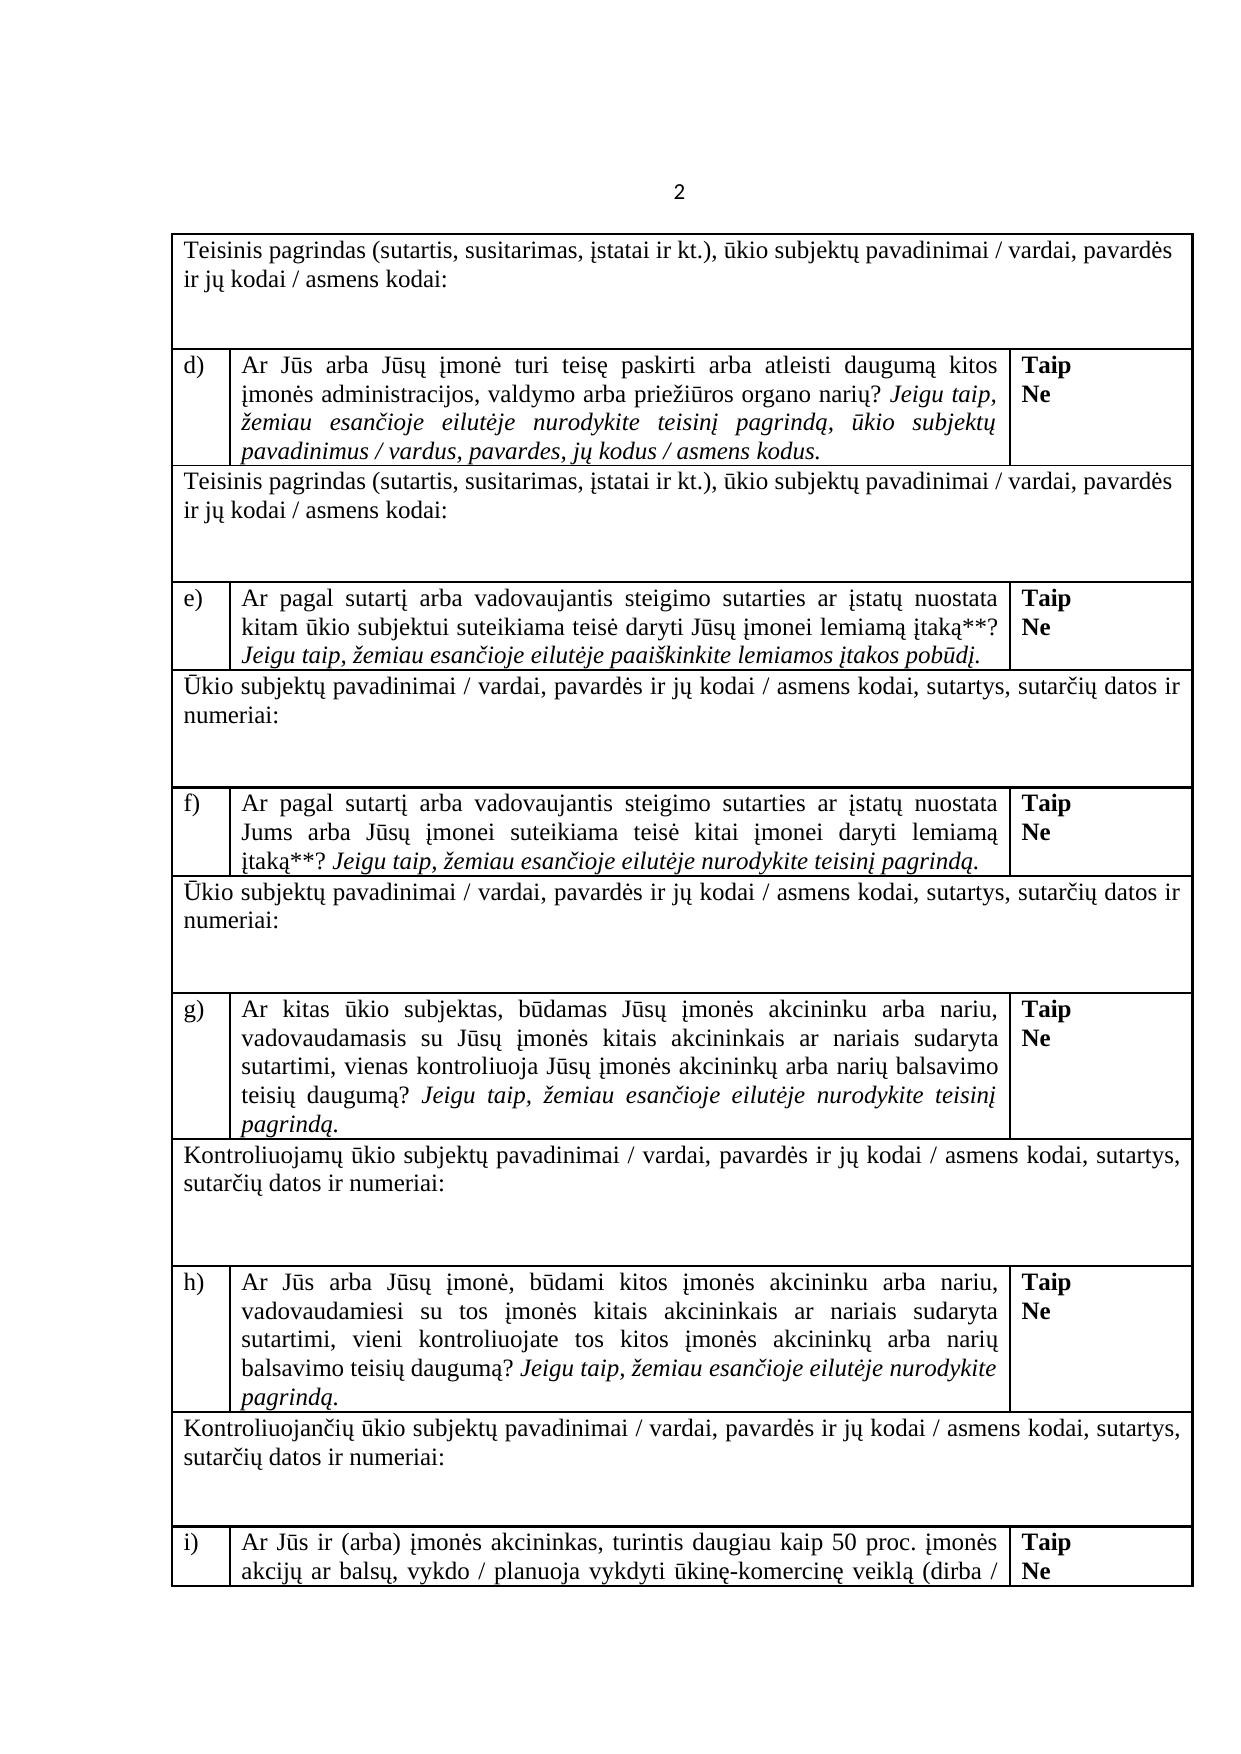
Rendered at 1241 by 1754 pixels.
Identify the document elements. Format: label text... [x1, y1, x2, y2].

table_cell [1194, 786, 1240, 875]
table_cell Ar Jūs arba Jūsų įmonė turi teisę paskirti arba atleisti daugumą kitos įmonės administracijos, valdymo arba priežiūros organo narių? Jeigu taip, žemiau esančioje eilutėje nurodykite teisinį pagrindą, ūkio subjektų pavadinimus / vardus, pavardes, jų kodus / asmens kodus. [231, 350, 1009, 465]
table_cell i) [173, 1528, 229, 1585]
table_cell Taip Ne [1011, 1528, 1191, 1585]
table_cell h) [173, 1267, 229, 1411]
table_cell [1194, 465, 1240, 581]
table_cell [1194, 348, 1240, 465]
table_cell Taip Ne [1011, 583, 1191, 669]
table_cell [1194, 1411, 1240, 1525]
table_cell Ar Jūs arba Jūsų įmonė, būdami kitos įmonės akcininku arba nariu, vadovaudamiesi su tos įmonės kitais akcininkais ar nariais sudaryta sutartimi, vieni kontroliuojate tos kitos įmonės akcininkų arba narių balsavimo teisių daugumą? Jeigu taip, žemiau esančioje eilutėje nurodykite pagrindą. [231, 1267, 1009, 1411]
table_cell Ūkio subjektų pavadinimai / vardai, pavardės ir jų kodai / asmens kodai, sutartys, sutarčių datos ir numeriai: [173, 671, 1191, 786]
table_cell Kontroliuojamų ūkio subjektų pavadinimai / vardai, pavardės ir jų kodai / asmens kodai, sutartys, sutarčių datos ir numeriai: [173, 1140, 1191, 1265]
table_cell e) [173, 583, 229, 669]
table_cell [1194, 992, 1240, 1138]
table_cell Ar kitas ūkio subjektas, būdamas Jūsų įmonės akcininku arba nariu, vadovaudamasis su Jūsų įmonės kitais akcininkais ar nariais sudaryta sutartimi, vienas kontroliuoja Jūsų įmonės akcininkų arba narių balsavimo teisių daugumą? Jeigu taip, žemiau esančioje eilutėje nurodykite teisinį pagrindą. [231, 994, 1009, 1138]
table_cell Ar pagal sutartį arba vadovaujantis steigimo sutarties ar įstatų nuostata kitam ūkio subjektui suteikiama teisė daryti Jūsų įmonei lemiamą įtaką**? Jeigu taip, žemiau esančioje eilutėje paaiškinkite lemiamos įtakos pobūdį. [231, 583, 1009, 669]
table_cell [1194, 669, 1240, 786]
table_cell Teisinis pagrindas (sutartis, susitarimas, įstatai ir kt.), ūkio subjektų pavadinimai / vardai, pavardės ir jų kodai / asmens kodai: [173, 235, 1191, 348]
table_cell [1194, 1138, 1240, 1265]
table_cell Kontroliuojančių ūkio subjektų pavadinimai / vardai, pavardės ir jų kodai / asmens kodai, sutartys, sutarčių datos ir numeriai: [173, 1413, 1191, 1525]
table_cell g) [173, 994, 229, 1138]
table_cell Taip Ne [1011, 789, 1191, 875]
table_cell Ar pagal sutartį arba vadovaujantis steigimo sutarties ar įstatų nuostata Jums arba Jūsų įmonei suteikiama teisė kitai įmonei daryti lemiamą įtaką**? Jeigu taip, žemiau esančioje eilutėje nurodykite teisinį pagrindą. [231, 789, 1009, 875]
table_cell [1194, 581, 1240, 669]
table_cell Taip Ne [1011, 994, 1191, 1138]
table_cell [1194, 1525, 1240, 1585]
table_cell Taip Ne [1011, 1267, 1191, 1411]
table_cell Ūkio subjektų pavadinimai / vardai, pavardės ir jų kodai / asmens kodai, sutartys, sutarčių datos ir numeriai: [173, 877, 1191, 992]
table_cell f) [173, 789, 229, 875]
table_cell [1194, 1265, 1240, 1411]
table_cell [1194, 875, 1240, 992]
table_cell Ar Jūs ir (arba) įmonės akcininkas, turintis daugiau kaip 50 proc. įmonės akcijų ar balsų, vykdo / planuoja vykdyti ūkinę-komercinę veiklą (dirba / [231, 1528, 1009, 1585]
table_cell Teisinis pagrindas (sutartis, susitarimas, įstatai ir kt.), ūkio subjektų pavadinimai / vardai, pavardės ir jų kodai / asmens kodai: [173, 466, 1191, 581]
table_cell [1194, 233, 1240, 348]
table_cell Taip Ne [1011, 350, 1191, 465]
table_cell d) [173, 350, 229, 465]
